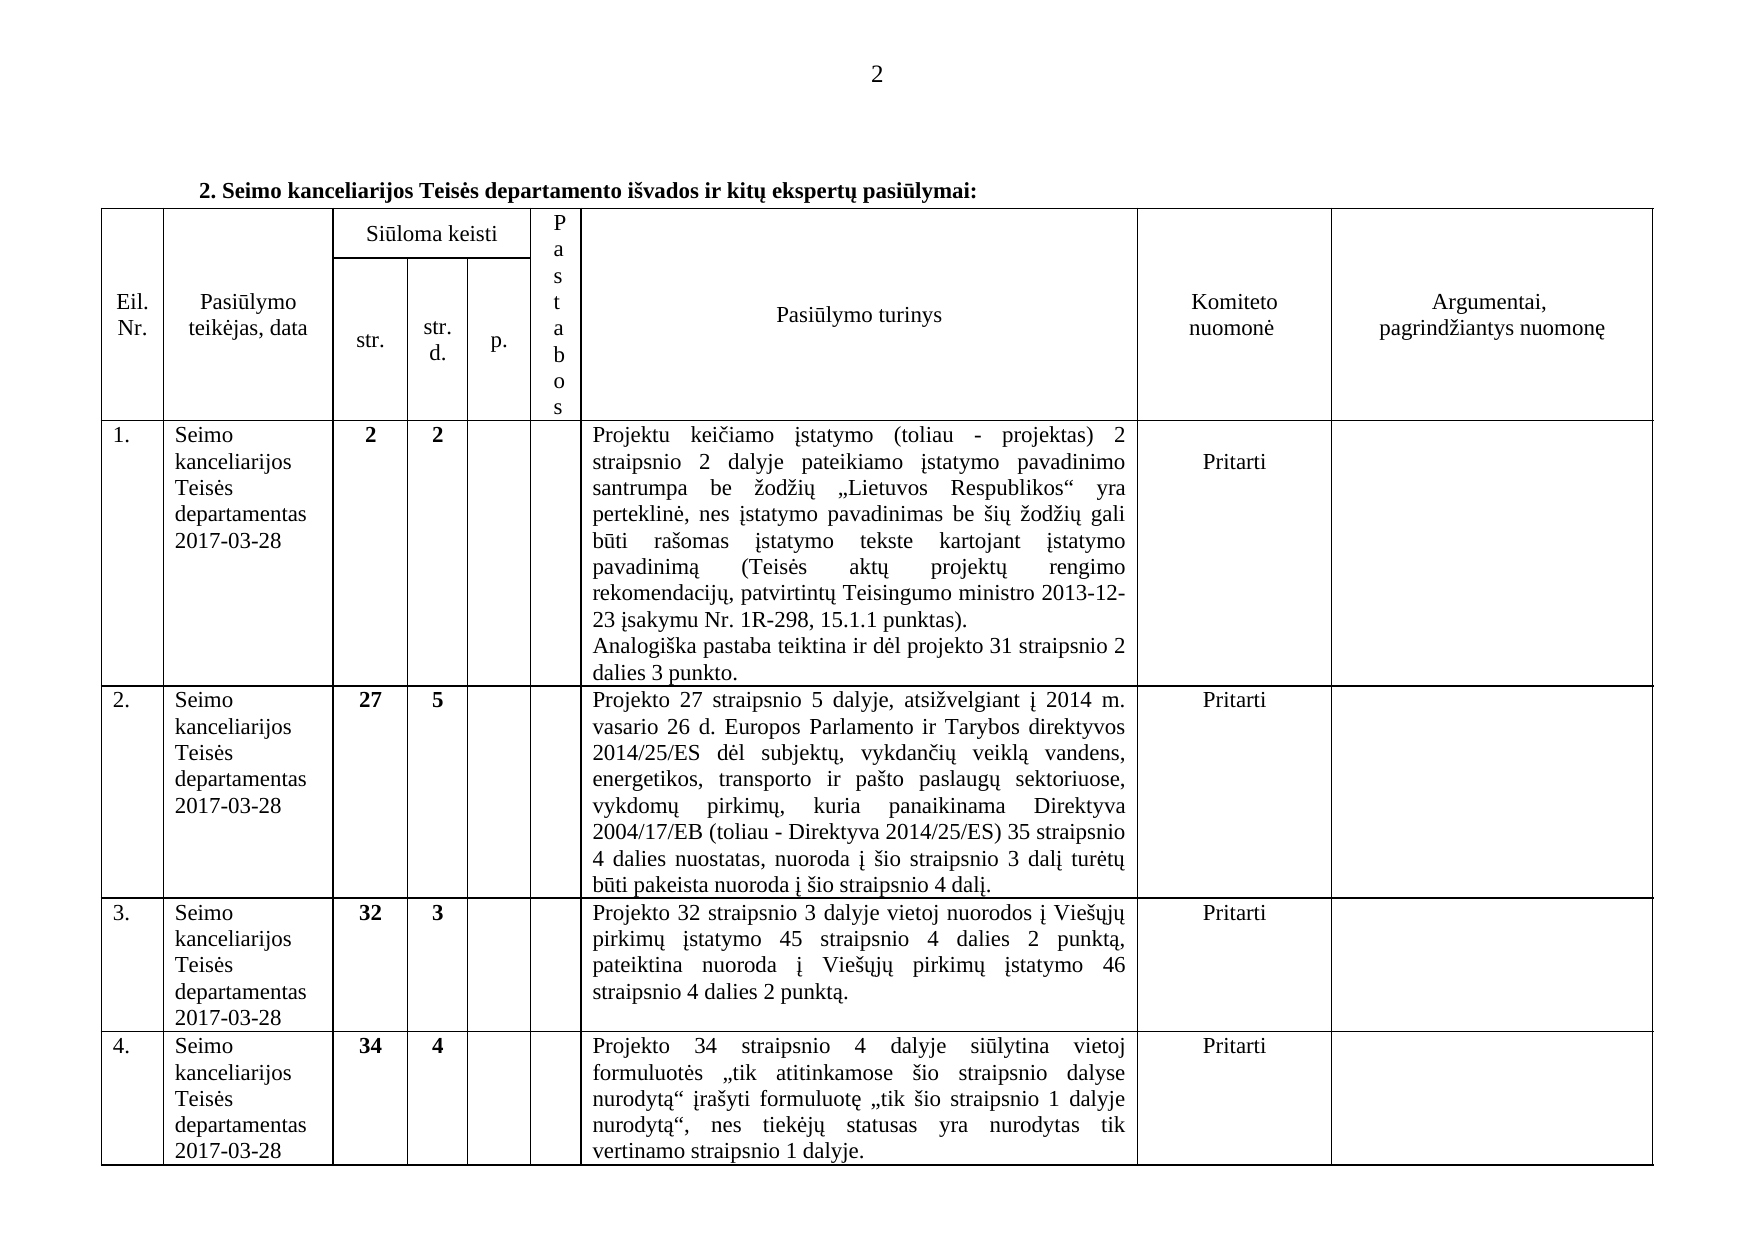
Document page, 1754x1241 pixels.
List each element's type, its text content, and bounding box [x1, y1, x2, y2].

table_cell [468, 1032, 530, 1164]
table_cell str. [334, 259, 407, 420]
table_cell [531, 421, 580, 685]
table_cell [531, 687, 580, 897]
table_cell 2. [102, 687, 163, 897]
table_cell 27 [334, 687, 407, 897]
table_cell [1332, 1032, 1652, 1164]
table_cell [531, 899, 580, 1031]
table_header Argumentai, pagrindžiantys nuomonę [1332, 209, 1652, 420]
table_cell Seimo kanceliarijos Teisės departamentas 2017-03-28 [164, 1032, 332, 1164]
table_cell Projekto 34 straipsnio 4 dalyje siūlytina vietoj formuluotės „tik atitinkamose šio straipsnio dalyse nurodytą“ įrašyti formuluotę „tik šio straipsnio 1 dalyje nurodytą“, nes tiekėjų statusas yra nurodytas tik vertinamo straipsnio 1 dalyje. [582, 1032, 1137, 1164]
table_header Eil. Nr. [102, 209, 163, 420]
table_cell 3 [408, 899, 467, 1031]
table_cell Pritarti [1138, 1032, 1331, 1164]
table_cell 5 [408, 687, 467, 897]
table_cell 34 [334, 1032, 407, 1164]
table_cell [468, 899, 530, 1031]
table_cell 2 [334, 421, 407, 685]
table_cell Projektu keičiamo įstatymo (toliau - projektas) 2 straipsnio 2 dalyje pateikiamo įstatymo pavadinimo santrumpa be žodžių „Lietuvos Respublikos“ yra perteklinė, nes įstatymo pavadinimas be šių žodžių gali būti rašomas įstatymo tekste kartojant įstatymo pavadinimą (Teisės aktų projektų rengimo rekomendacijų, patvirtintų Teisingumo ministro 2013-12-23 įsakymu Nr. 1R-298, 15.1.1 punktas). Analogiška pastaba teiktina ir dėl projekto 31 straipsnio 2 dalies 3 punkto. [582, 421, 1137, 685]
table_cell Pritarti [1138, 899, 1331, 1031]
table_cell p. [468, 259, 530, 420]
table_cell 4 [408, 1032, 467, 1164]
table_header Pastabos [531, 209, 580, 420]
table_cell Pritarti [1138, 687, 1331, 897]
table_cell Seimo kanceliarijos Teisės departamentas 2017-03-28 [164, 899, 332, 1031]
table_cell Projekto 27 straipsnio 5 dalyje, atsižvelgiant į 2014 m. vasario 26 d. Europos Parlamento ir Tarybos direktyvos 2014/25/ES dėl subjektų, vykdančių veiklą vandens, energetikos, transporto ir pašto paslaugų sektoriuose, vykdomų pirkimų, kuria panaikinama Direktyva 2004/17/EB (toliau - Direktyva 2014/25/ES) 35 straipsnio 4 dalies nuostatas, nuoroda į šio straipsnio 3 dalį turėtų būti pakeista nuoroda į šio straipsnio 4 dalį. [582, 687, 1137, 897]
table_header Siūloma keisti [334, 209, 530, 257]
table_cell 2 [408, 421, 467, 685]
table_cell [468, 687, 530, 897]
table_cell 32 [334, 899, 407, 1031]
table_cell Seimo kanceliarijos Teisės departamentas 2017-03-28 [164, 687, 332, 897]
table_cell Pritarti [1138, 421, 1331, 685]
table_cell [1332, 421, 1652, 685]
table_cell [1332, 687, 1652, 897]
table_cell [1332, 899, 1652, 1031]
table_header Komiteto nuomonė [1138, 209, 1331, 420]
text 2. Seimo kanceliarijos Teisės departamento išvados ir kitų ekspertų pasiūlymai: [118, 177, 1636, 203]
table_cell Projekto 32 straipsnio 3 dalyje vietoj nuorodos į Viešųjų pirkimų įstatymo 45 straipsnio 4 dalies 2 punktą, pateiktina nuoroda į Viešųjų pirkimų įstatymo 46 straipsnio 4 dalies 2 punktą. [582, 899, 1137, 1031]
table_cell str. d. [408, 259, 467, 420]
table_cell 3. [102, 899, 163, 1031]
table_header Pasiūlymo turinys [582, 209, 1137, 420]
table_cell Seimo kanceliarijos Teisės departamentas 2017-03-28 [164, 421, 332, 685]
table_cell [531, 1032, 580, 1164]
table_cell 4. [102, 1032, 163, 1164]
table_header Pasiūlymo teikėjas, data [164, 209, 332, 420]
table_cell 1. [102, 421, 163, 685]
table_cell [468, 421, 530, 685]
